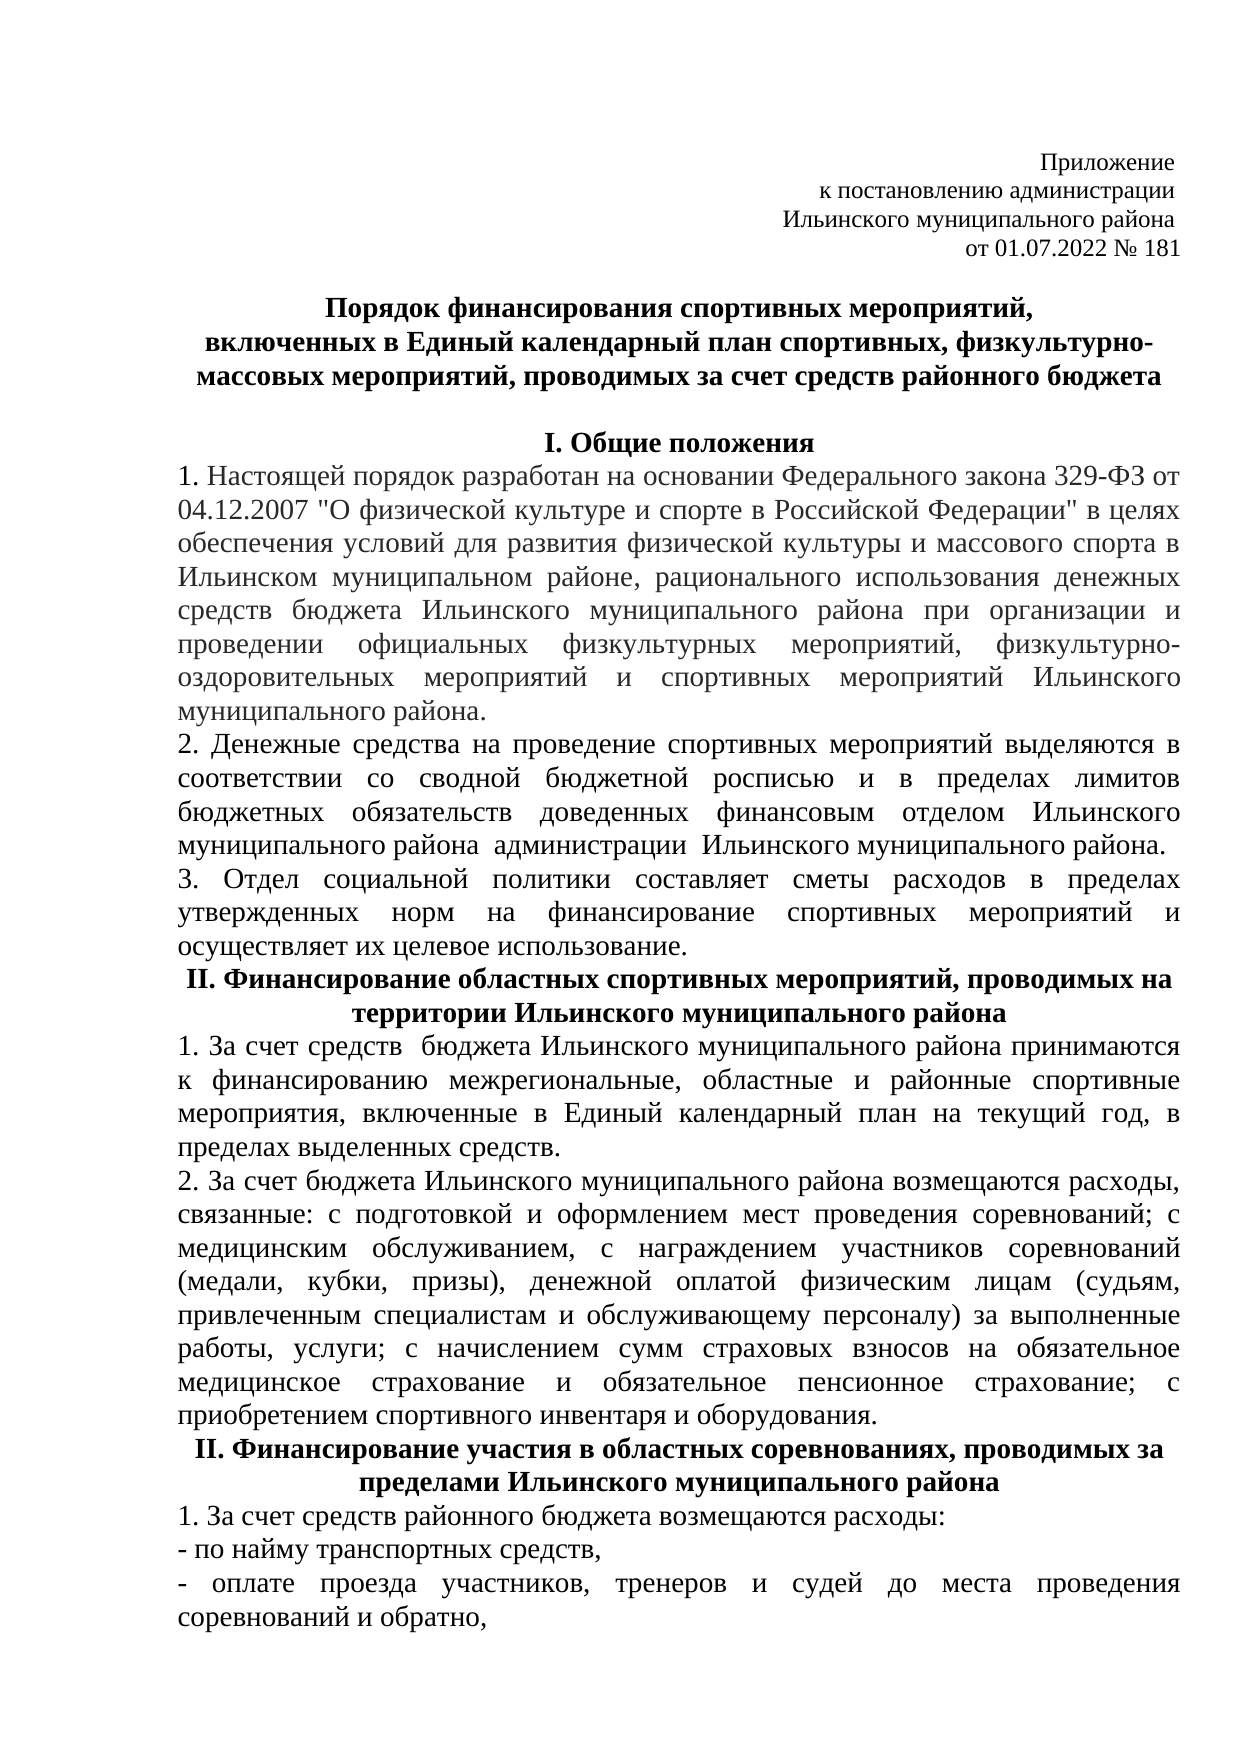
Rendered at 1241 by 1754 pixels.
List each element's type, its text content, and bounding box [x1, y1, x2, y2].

text 1. За счет средств районного бюджета возмещаются расходы: [177, 1498, 1181, 1532]
text Приложение к постановлению администрации Ильинского муниципального района от 01.07.2022 № 181 [177, 147, 1181, 262]
text 1. За счет средств бюджета Ильинского муниципального района принимаются к финансированию межрегиональные, областные и районные спортивные мероприятия, включенные в Единый календарный план на текущий год, в пределах выделенных средств. [177, 1028, 1181, 1163]
text 2. Денежные средства на проведение спортивных мероприятий выделяются в соответствии со сводной бюджетной росписью и в пределах лимитов бюджетных обязательств доведенных финансовым отделом Ильинского муниципального района администрации Ильинского муниципального района. [177, 727, 1181, 861]
text включенных в Единый календарный план спортивных, физкультурно-массовых мероприятий, проводимых за счет средств районного бюджета [177, 324, 1181, 391]
subtitle I. Общие положения [177, 425, 1181, 458]
subtitle II. Финансирование участия в областных соревнованиях, проводимых за пределами Ильинского муниципального района [177, 1431, 1181, 1498]
text Порядок финансирования спортивных мероприятий, [177, 291, 1181, 324]
text 1. Настоящей порядок разработан на основании Федерального закона 329-ФЗ от 04.12.2007 "О физической культуре и спорте в Российской Федерации" в целях обеспечения условий для развития физической культуры и массового спорта в Ильинском муниципальном районе, рационального использования денежных средств бюджета Ильинского муниципального района при организации и проведении официальных физкультурных мероприятий, физкультурно-оздоровительных мероприятий и спортивных мероприятий Ильинского муниципального района. [177, 458, 1181, 727]
text 3. Отдел социальной политики составляет сметы расходов в пределах утвержденных норм на финансирование спортивных мероприятий и осуществляет их целевое использование. [177, 861, 1181, 961]
text 2. За счет бюджета Ильинского муниципального района возмещаются расходы, связанные: с подготовкой и оформлением мест проведения соревнований; с медицинским обслуживанием, с награждением участников соревнований (медали, кубки, призы), денежной оплатой физическим лицам (судьям, привлеченным специалистам и обслуживающему персоналу) за выполненные работы, услуги; с начислением сумм страховых взносов на обязательное медицинское страхование и обязательное пенсионное страхование; с приобретением спортивного инвентаря и оборудования. [177, 1163, 1181, 1431]
text - оплате проезда участников, тренеров и судей до места проведения соревнований и обратно, [177, 1565, 1181, 1632]
subtitle II. Финансирование областных спортивных мероприятий, проводимых на территории Ильинского муниципального района [177, 961, 1181, 1028]
text - по найму транспортных средств, [177, 1532, 1181, 1565]
